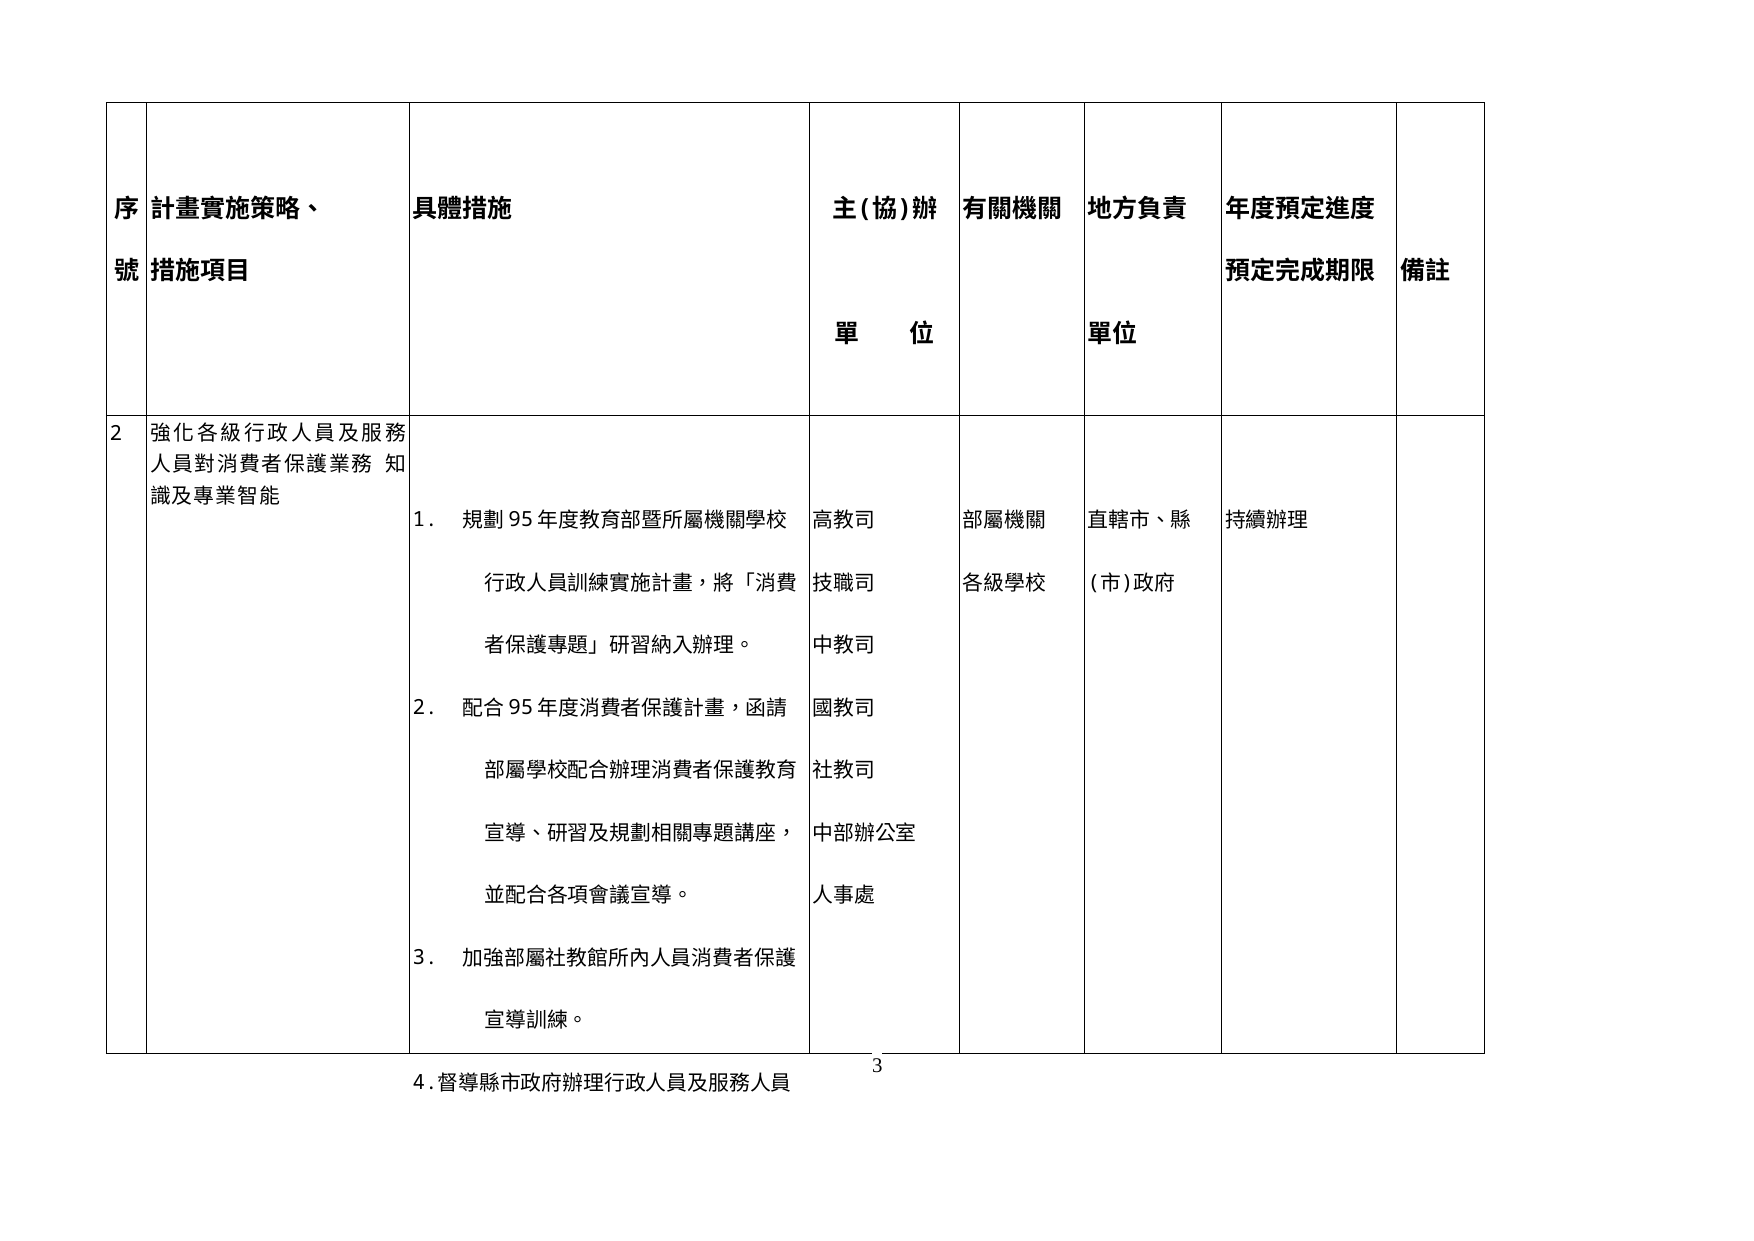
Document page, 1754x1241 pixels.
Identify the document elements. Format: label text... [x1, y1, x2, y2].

table_cell 規劃95年度教育部暨所屬機關學校行政人員訓練實施計畫，將「消費者保護專題」研習納入辦理。 配合95年度消費者保護計畫，函請部屬學校配合辦理消費者保護教育宣導、研習及規劃相關專題講座，並配合各項會議宣導。 加強部屬社教館所內人員消費者保護宣導訓練。 4.督導縣市政府辦理行政人員及服務人員消費者保護業務專業知能之研習。 [410, 416, 809, 1053]
table_header 序 號 [107, 103, 146, 414]
table_cell 強化各級行政人員及服務人員對消費者保護業務 知識及專業智能 [147, 416, 409, 1053]
table_header 年度預定進度預定完成期限 [1222, 103, 1396, 414]
table_cell 持續辦理 [1222, 416, 1396, 1053]
table_cell 直轄市、縣(市)政府 [1085, 416, 1221, 1053]
table_header 備註 [1397, 103, 1484, 414]
table_cell 高教司 技職司 中教司 國教司 社教司 中部辦公室 人事處 [810, 416, 959, 1053]
table_cell 2 [107, 416, 146, 1053]
table_header 主(協)辦 單 位 [810, 103, 959, 414]
table_header 地方負責 單位 [1085, 103, 1221, 414]
table_header 具體措施 [410, 103, 809, 414]
table_cell 部屬機關 各級學校 [960, 416, 1084, 1053]
table_header 有關機關 [960, 103, 1084, 414]
table_header 計畫實施策略、 措施項目 [147, 103, 409, 414]
table_cell [1397, 416, 1484, 1053]
